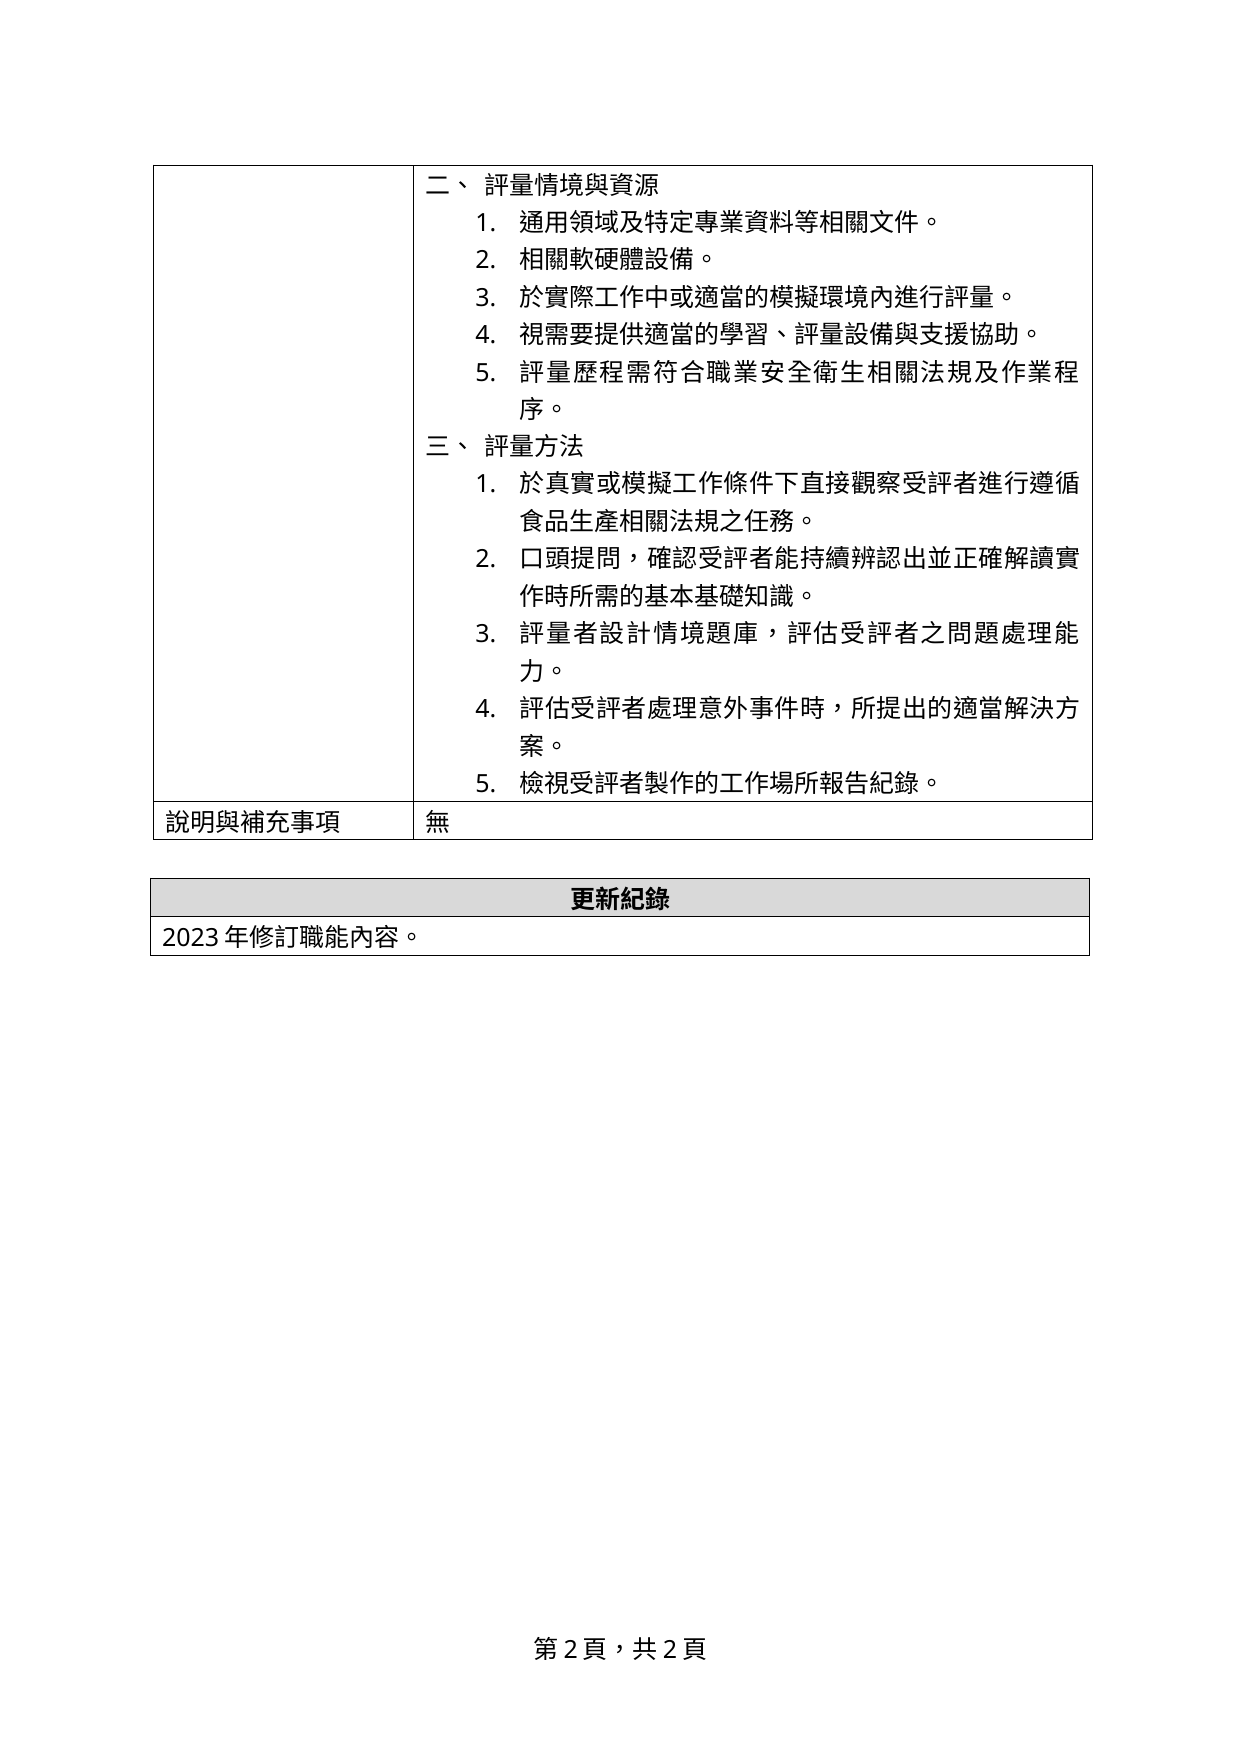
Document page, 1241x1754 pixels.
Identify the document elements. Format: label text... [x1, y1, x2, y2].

table_cell 評量證據 能遵守相關法規、標準、組織要求，制定並管理個人工作優先項目的安全做法和組織政策和程序。 能執行遵循食品生產相關法規之作業。 能了解本單元所應具備之職能內涵。 能與相關人員進行溝通，含呈報問題及修正紀錄。 評量情境與資源 通用領域及特定專業資料等相關文件。 相關軟硬體設備。 於實際工作中或適當的模擬環境內進行評量。 視需要提供適當的學習、評量設備與支援協助。 評量歷程需符合職業安全衛生相關法規及作業程序。 評量方法 於真實或模擬工作條件下直接觀察受評者進行遵循食品生產相關法規之任務。 口頭提問，確認受評者能持續辨認出並正確解讀實作時所需的基本基礎知識。 評量者設計情境題庫，評估受評者之問題處理能力。 評估受評者處理意外事件時，所提出的適當解決方案。 檢視受評者製作的工作場所報告紀錄。 [414, 166, 1092, 801]
table_cell 無 [414, 802, 1092, 839]
table_header 更新紀錄 [151, 879, 1089, 916]
table_cell 說明與補充事項 [154, 802, 413, 839]
table_cell [154, 166, 413, 801]
table_cell 2023年修訂職能內容。 [151, 917, 1089, 955]
